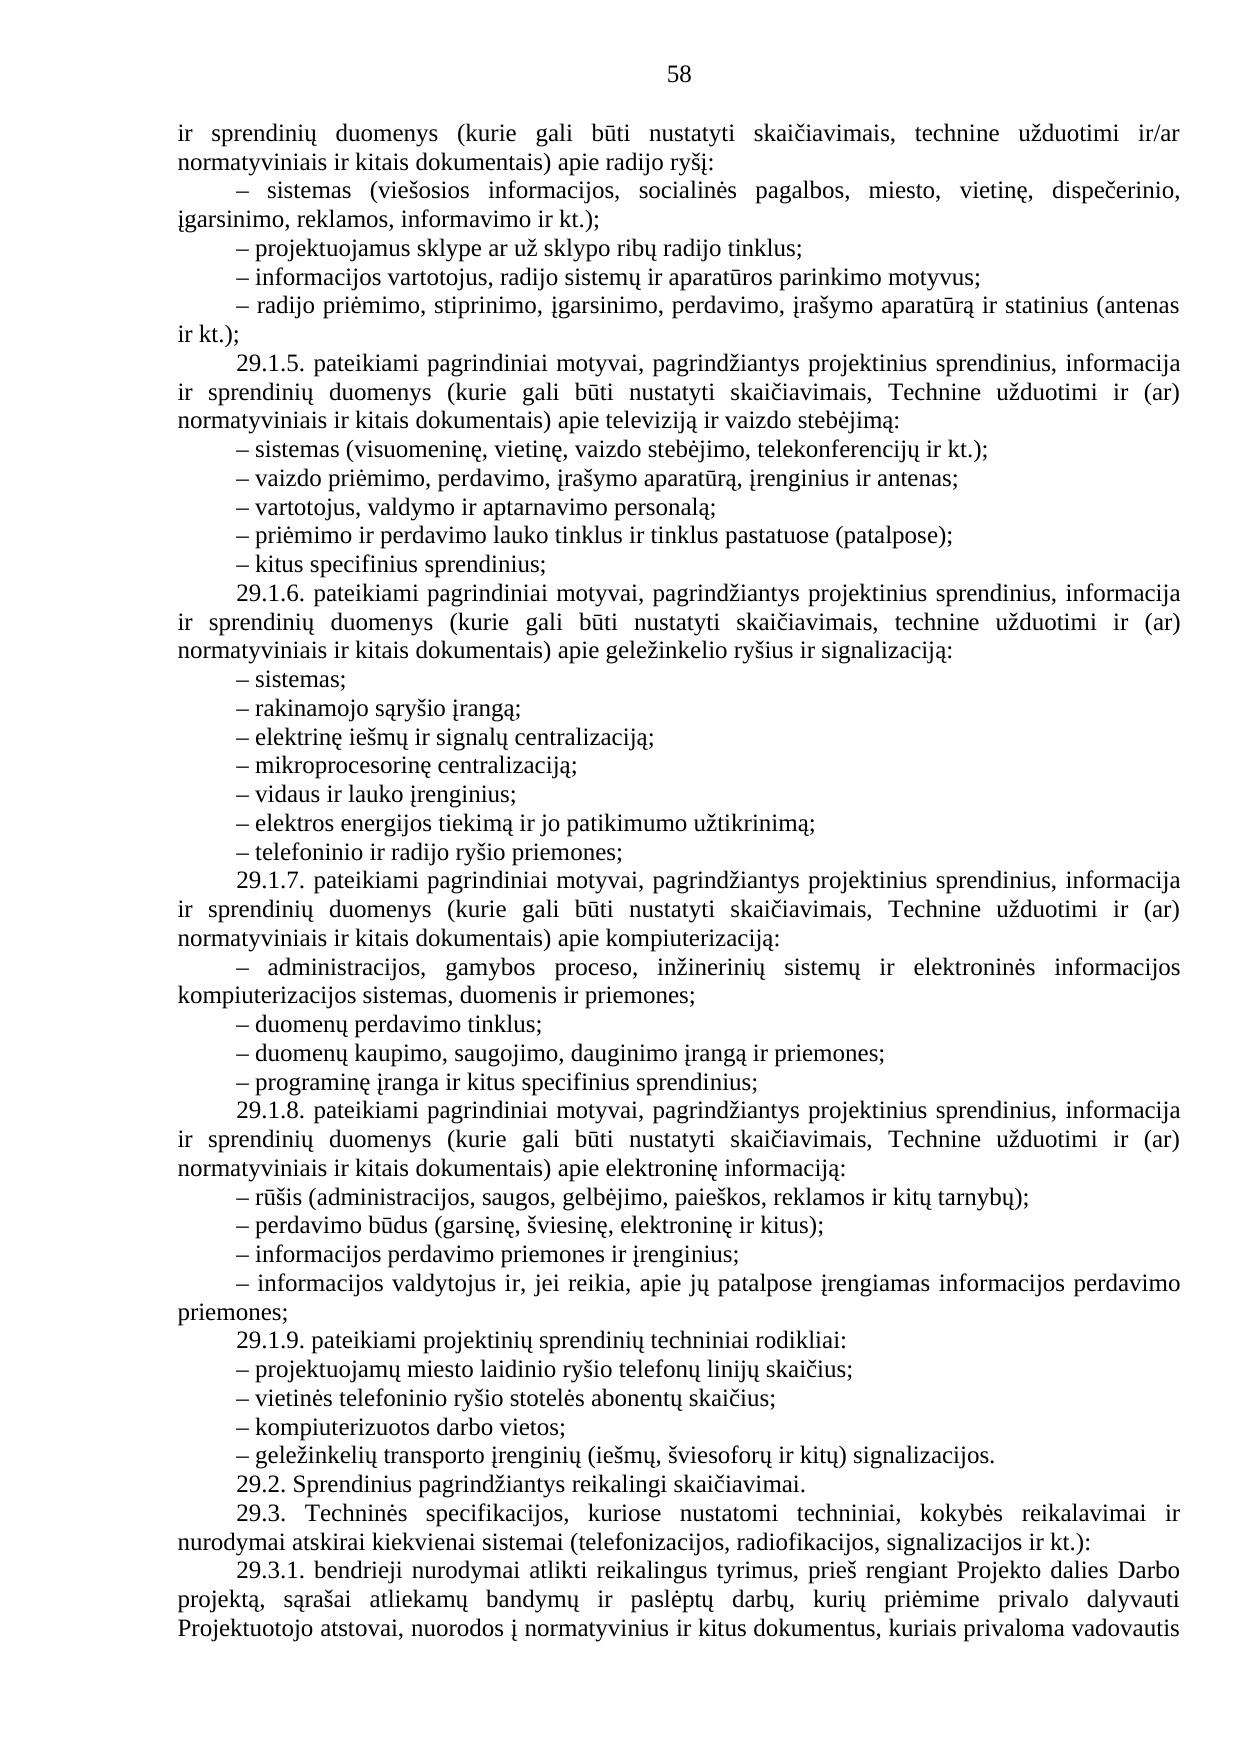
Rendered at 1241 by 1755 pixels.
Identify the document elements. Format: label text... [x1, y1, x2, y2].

text – vartotojus, valdymo ir aptarnavimo personalą; [177, 492, 1181, 521]
text – projektuojamų miesto laidinio ryšio telefonų linijų skaičius; [177, 1354, 1181, 1383]
text – rūšis (administracijos, saugos, gelbėjimo, paieškos, reklamos ir kitų tarnybų); [177, 1182, 1181, 1211]
text 29.1.8. pateikiami pagrindiniai motyvai, pagrindžiantys projektinius sprendinius, informacija ir sprendinių duomenys (kurie gali būti nustatyti skaičiavimais, Technine užduotimi ir (ar) normatyviniais ir kitais dokumentais) apie elektroninę informaciją: [177, 1096, 1181, 1182]
text – duomenų perdavimo tinklus; [177, 1009, 1181, 1038]
text – informacijos valdytojus ir, jei reikia, apie jų patalpose įrengiamas informacijos perdavimo priemones; [177, 1268, 1181, 1326]
text – priėmimo ir perdavimo lauko tinklus ir tinklus pastatuose (patalpose); [177, 521, 1181, 549]
text – rakinamojo sąryšio įrangą; [177, 693, 1181, 722]
text – administracijos, gamybos proceso, inžinerinių sistemų ir elektroninės informacijos kompiuterizacijos sistemas, duomenis ir priemones; [177, 952, 1181, 1009]
text 29.1.9. pateikiami projektinių sprendinių techniniai rodikliai: [177, 1326, 1181, 1354]
text – duomenų kaupimo, saugojimo, dauginimo įrangą ir priemones; [177, 1038, 1181, 1067]
text – geležinkelių transporto įrenginių (iešmų, šviesoforų ir kitų) signalizacijos. [177, 1441, 1181, 1469]
text 29.2. Sprendinius pagrindžiantys reikalingi skaičiavimai. [177, 1469, 1181, 1498]
text – vidaus ir lauko įrenginius; [177, 779, 1181, 808]
text ir sprendinių duomenys (kurie gali būti nustatyti skaičiavimais, technine užduotimi ir/ar normatyviniais ir kitais dokumentais) apie radijo ryšį: [177, 118, 1181, 176]
text 29.1.5. pateikiami pagrindiniai motyvai, pagrindžiantys projektinius sprendinius, informacija ir sprendinių duomenys (kurie gali būti nustatyti skaičiavimais, Technine užduotimi ir (ar) normatyviniais ir kitais dokumentais) apie televiziją ir vaizdo stebėjimą: [177, 348, 1181, 434]
text 29.3. Techninės specifikacijos, kuriose nustatomi techniniai, kokybės reikalavimai ir nurodymai atskirai kiekvienai sistemai (telefonizacijos, radiofikacijos, signalizacijos ir kt.): [177, 1498, 1181, 1556]
text – telefoninio ir radijo ryšio priemones; [177, 837, 1181, 866]
text – vaizdo priėmimo, perdavimo, įrašymo aparatūrą, įrenginius ir antenas; [177, 463, 1181, 492]
text – kompiuterizuotos darbo vietos; [177, 1412, 1181, 1441]
text 29.3.1. bendrieji nurodymai atlikti reikalingus tyrimus, prieš rengiant Projekto dalies Darbo projektą, sąrašai atliekamų bandymų ir paslėptų darbų, kurių priėmime privalo dalyvauti Projektuotojo atstovai, nuorodos į normatyvinius ir kitus dokumentus, kuriais privaloma vadovautis [177, 1556, 1181, 1642]
text – sistemas (viešosios informacijos, socialinės pagalbos, miesto, vietinę, dispečerinio, įgarsinimo, reklamos, informavimo ir kt.); [177, 176, 1181, 233]
text – vietinės telefoninio ryšio stotelės abonentų skaičius; [177, 1383, 1181, 1412]
text 29.1.7. pateikiami pagrindiniai motyvai, pagrindžiantys projektinius sprendinius, informacija ir sprendinių duomenys (kurie gali būti nustatyti skaičiavimais, Technine užduotimi ir (ar) normatyviniais ir kitais dokumentais) apie kompiuterizaciją: [177, 866, 1181, 952]
text – perdavimo būdus (garsinę, šviesinę, elektroninę ir kitus); [177, 1211, 1181, 1239]
text – radijo priėmimo, stiprinimo, įgarsinimo, perdavimo, įrašymo aparatūrą ir statinius (antenas ir kt.); [177, 291, 1181, 348]
text – elektros energijos tiekimą ir jo patikimumo užtikrinimą; [177, 808, 1181, 837]
text – sistemas (visuomeninę, vietinę, vaizdo stebėjimo, telekonferencijų ir kt.); [177, 434, 1181, 463]
text – mikroprocesorinę centralizaciją; [177, 751, 1181, 779]
text – sistemas; [177, 664, 1181, 693]
text – programinę įranga ir kitus specifinius sprendinius; [177, 1067, 1181, 1096]
text – elektrinę iešmų ir signalų centralizaciją; [177, 722, 1181, 751]
text 29.1.6. pateikiami pagrindiniai motyvai, pagrindžiantys projektinius sprendinius, informacija ir sprendinių duomenys (kurie gali būti nustatyti skaičiavimais, technine užduotimi ir (ar) normatyviniais ir kitais dokumentais) apie geležinkelio ryšius ir signalizaciją: [177, 578, 1181, 664]
text – projektuojamus sklype ar už sklypo ribų radijo tinklus; [177, 233, 1181, 262]
text – informacijos perdavimo priemones ir įrenginius; [177, 1239, 1181, 1268]
text – informacijos vartotojus, radijo sistemų ir aparatūros parinkimo motyvus; [177, 262, 1181, 291]
text – kitus specifinius sprendinius; [177, 549, 1181, 578]
